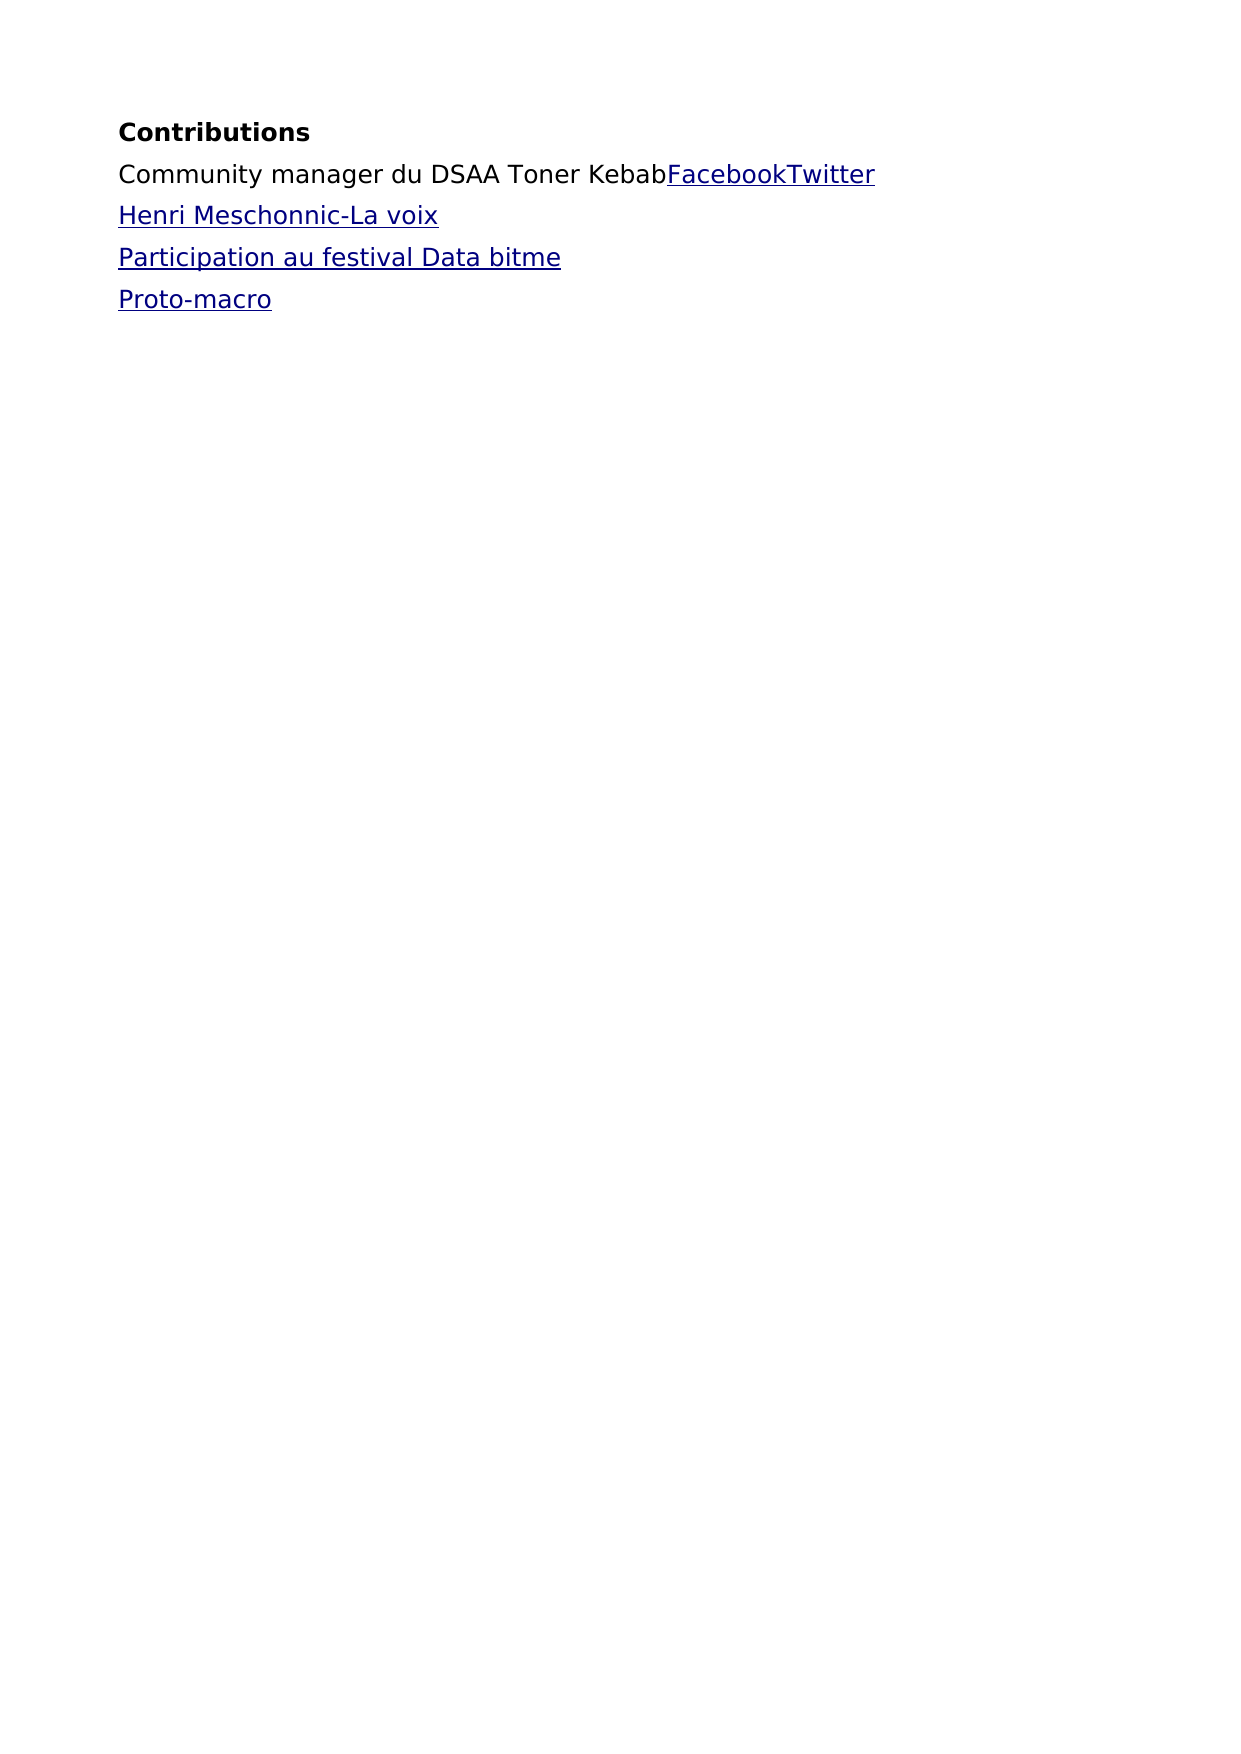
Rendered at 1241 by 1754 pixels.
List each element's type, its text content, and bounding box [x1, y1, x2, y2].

subtitle Contributions [118, 118, 1122, 147]
text Henri Meschonnic-La voix [118, 201, 1122, 231]
text Community manager du DSAA Toner KebabFacebookTwitter [118, 160, 1122, 189]
text Participation au festival Data bitme [118, 243, 1122, 272]
text Proto-macro [118, 285, 1122, 314]
